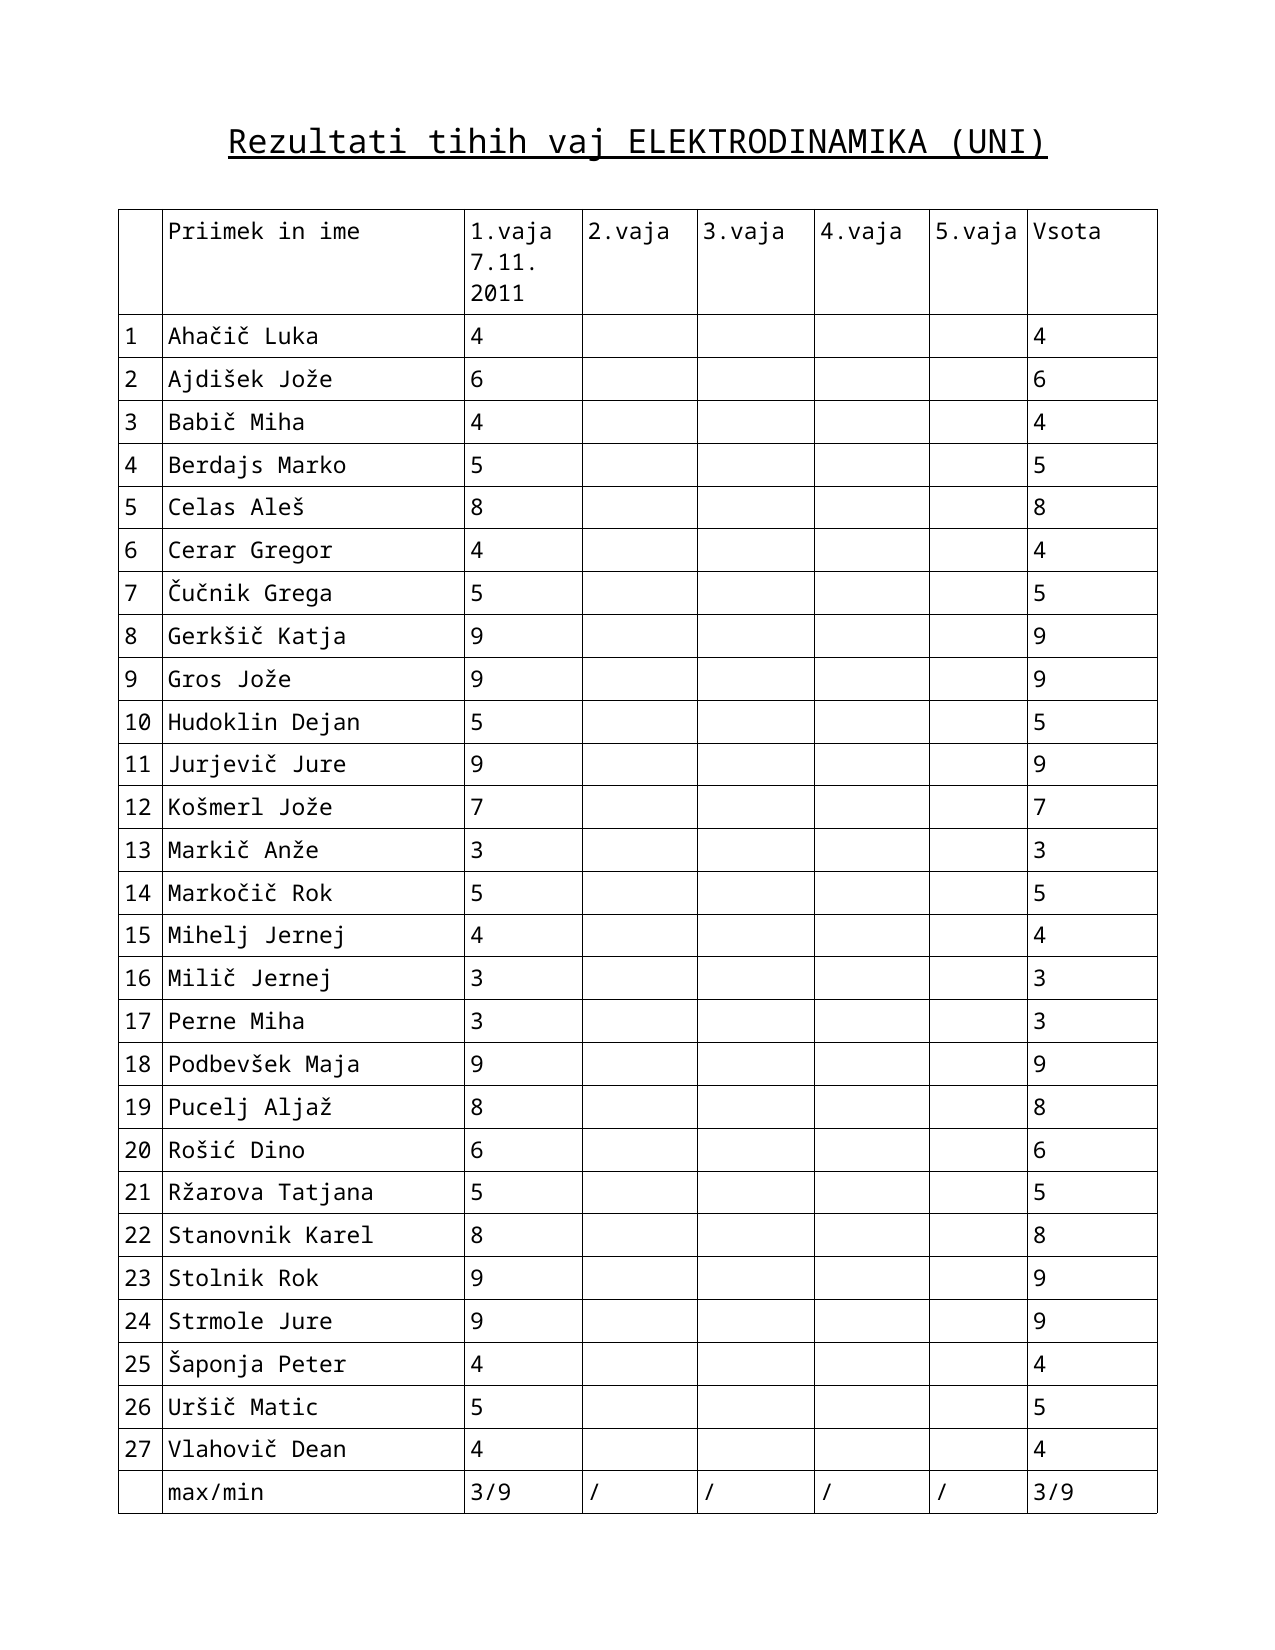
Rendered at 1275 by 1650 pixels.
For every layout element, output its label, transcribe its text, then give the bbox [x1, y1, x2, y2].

table_cell [930, 1043, 1027, 1085]
table_cell [583, 1043, 697, 1085]
table_cell 4 [465, 401, 582, 443]
table_cell [698, 1000, 814, 1042]
table_cell Košmerl Jože [163, 786, 464, 828]
table_cell Ržarova Tatjana [163, 1172, 464, 1213]
table_cell 4 [465, 1429, 582, 1470]
table_cell [930, 1000, 1027, 1042]
table_cell [930, 1343, 1027, 1384]
table_cell 3 [1028, 829, 1157, 871]
table_cell 3 [1028, 957, 1157, 999]
table_cell 4 [465, 315, 582, 357]
table_cell 20 [119, 1129, 162, 1171]
table_cell Podbevšek Maja [163, 1043, 464, 1085]
table_cell [815, 1129, 929, 1171]
table_cell [583, 1172, 697, 1213]
table_cell Ajdišek Jože [163, 358, 464, 400]
table_cell [815, 1086, 929, 1128]
table_cell Gerkšič Katja [163, 615, 464, 657]
table_cell 9 [1028, 1257, 1157, 1299]
table_cell [698, 315, 814, 357]
table_cell [583, 1000, 697, 1042]
table_cell [930, 1129, 1027, 1171]
table_cell [815, 744, 929, 785]
table_cell [583, 1386, 697, 1427]
table_cell Stolnik Rok [163, 1257, 464, 1299]
table_cell [930, 701, 1027, 742]
table_cell Celas Aleš [163, 487, 464, 528]
table_cell [698, 829, 814, 871]
table_cell [930, 1172, 1027, 1213]
table_cell Mihelj Jernej [163, 915, 464, 956]
table_cell [930, 1214, 1027, 1256]
table_cell [815, 358, 929, 400]
table_cell [815, 444, 929, 486]
table_cell [815, 615, 929, 657]
table_cell 8 [465, 1086, 582, 1128]
table_cell [930, 915, 1027, 956]
table_cell [815, 401, 929, 443]
table_cell [583, 615, 697, 657]
table_cell 4 [1028, 915, 1157, 956]
table_cell [930, 1086, 1027, 1128]
table_cell [815, 1172, 929, 1213]
table_cell Vlahovič Dean [163, 1429, 464, 1470]
table_cell [698, 615, 814, 657]
table_cell 4 [1028, 1429, 1157, 1470]
table_cell / [815, 1471, 929, 1513]
table_cell [583, 658, 697, 699]
table_cell 5 [1028, 701, 1157, 742]
table_cell 5 [1028, 1172, 1157, 1213]
table_cell Rošić Dino [163, 1129, 464, 1171]
table_cell 6 [465, 1129, 582, 1171]
table_cell 4 [465, 529, 582, 571]
table_cell [583, 915, 697, 956]
table_cell 5 [1028, 1386, 1157, 1427]
table_cell [930, 1429, 1027, 1470]
table_cell [583, 444, 697, 486]
table_cell [930, 401, 1027, 443]
table_cell [930, 786, 1027, 828]
table_cell / [930, 1471, 1027, 1513]
table_header 3.vaja [698, 210, 814, 314]
table_cell [583, 358, 697, 400]
table_cell 5 [465, 444, 582, 486]
table_cell [815, 829, 929, 871]
table_cell Hudoklin Dejan [163, 701, 464, 742]
table_cell [698, 401, 814, 443]
table_cell 9 [119, 658, 162, 699]
table_cell [583, 1129, 697, 1171]
table_header Vsota [1028, 210, 1157, 314]
table_cell 5 [465, 572, 582, 614]
table_cell [815, 1000, 929, 1042]
table_cell 22 [119, 1214, 162, 1256]
table_cell 25 [119, 1343, 162, 1384]
table_cell [583, 786, 697, 828]
table_cell 11 [119, 744, 162, 785]
table_cell [815, 872, 929, 914]
table_cell 6 [1028, 358, 1157, 400]
table_cell Jurjevič Jure [163, 744, 464, 785]
table_cell 4 [465, 915, 582, 956]
table_cell 7 [119, 572, 162, 614]
table_cell [815, 529, 929, 571]
table_cell [583, 572, 697, 614]
table_cell [698, 572, 814, 614]
table_cell [698, 1343, 814, 1384]
table_cell [583, 487, 697, 528]
table_cell 4 [119, 444, 162, 486]
table_cell max/min [163, 1471, 464, 1513]
table_cell [815, 1429, 929, 1470]
table_cell 19 [119, 1086, 162, 1128]
table_cell [930, 872, 1027, 914]
table_cell [815, 572, 929, 614]
table_cell 8 [1028, 1214, 1157, 1256]
table_cell 9 [1028, 1043, 1157, 1085]
table_cell 3 [465, 957, 582, 999]
text Rezultati tihih vaj ELEKTRODINAMIKA (UNI) [118, 118, 1157, 163]
table_cell [583, 744, 697, 785]
table_cell / [583, 1471, 697, 1513]
table_cell 7 [465, 786, 582, 828]
table_cell 5 [119, 487, 162, 528]
table_cell [583, 1214, 697, 1256]
table_cell [698, 658, 814, 699]
table_cell Stanovnik Karel [163, 1214, 464, 1256]
table_cell 8 [1028, 1086, 1157, 1128]
table_cell Milič Jernej [163, 957, 464, 999]
table_cell [583, 401, 697, 443]
table_cell 10 [119, 701, 162, 742]
table_cell 5 [1028, 444, 1157, 486]
table_cell Uršič Matic [163, 1386, 464, 1427]
table_cell [583, 957, 697, 999]
table_cell 4 [1028, 529, 1157, 571]
table_cell [930, 358, 1027, 400]
table_cell 9 [465, 615, 582, 657]
table_cell [698, 444, 814, 486]
table_cell [698, 1214, 814, 1256]
table_cell 4 [1028, 401, 1157, 443]
table_cell [930, 487, 1027, 528]
table_cell 13 [119, 829, 162, 871]
table_cell [930, 1257, 1027, 1299]
table_cell 9 [465, 658, 582, 699]
table_cell 16 [119, 957, 162, 999]
table_cell [815, 1343, 929, 1384]
table_cell 14 [119, 872, 162, 914]
table_cell [583, 1429, 697, 1470]
table_cell [698, 1257, 814, 1299]
table_cell [698, 358, 814, 400]
table_cell [930, 572, 1027, 614]
table_cell [815, 915, 929, 956]
table_cell [930, 744, 1027, 785]
table_cell [815, 786, 929, 828]
table_cell [930, 615, 1027, 657]
table_header 2.vaja [583, 210, 697, 314]
table_cell [930, 658, 1027, 699]
table_cell [698, 1172, 814, 1213]
table_cell [815, 957, 929, 999]
table_cell [930, 1386, 1027, 1427]
table_cell 23 [119, 1257, 162, 1299]
table_cell 7 [1028, 786, 1157, 828]
table_cell Šaponja Peter [163, 1343, 464, 1384]
table_header 5.vaja [930, 210, 1027, 314]
table_cell 9 [465, 1043, 582, 1085]
table_cell [815, 487, 929, 528]
table_cell 12 [119, 786, 162, 828]
table_cell 9 [465, 744, 582, 785]
table_cell [583, 1086, 697, 1128]
table_cell 4 [1028, 315, 1157, 357]
table_cell [930, 529, 1027, 571]
table_header 4.vaja [815, 210, 929, 314]
table_cell 5 [465, 872, 582, 914]
table_cell [698, 487, 814, 528]
table_cell Pucelj Aljaž [163, 1086, 464, 1128]
table_cell 9 [1028, 744, 1157, 785]
table_cell 17 [119, 1000, 162, 1042]
table_cell [815, 1214, 929, 1256]
table_cell [583, 829, 697, 871]
table_cell 6 [465, 358, 582, 400]
table_cell Markočič Rok [163, 872, 464, 914]
table_cell 6 [119, 529, 162, 571]
table_cell 5 [1028, 572, 1157, 614]
table_cell / [698, 1471, 814, 1513]
table_cell 26 [119, 1386, 162, 1427]
table_cell [698, 1300, 814, 1342]
table_cell [930, 1300, 1027, 1342]
table_cell [583, 529, 697, 571]
table_cell [815, 315, 929, 357]
table_cell 21 [119, 1172, 162, 1213]
table_cell Berdajs Marko [163, 444, 464, 486]
table_cell [815, 1386, 929, 1427]
table_cell 9 [1028, 1300, 1157, 1342]
table_cell 5 [465, 701, 582, 742]
table_cell 9 [1028, 658, 1157, 699]
table_cell 8 [119, 615, 162, 657]
table_cell [930, 829, 1027, 871]
table_cell [698, 744, 814, 785]
table_cell [583, 701, 697, 742]
table_cell [698, 786, 814, 828]
table_header Priimek in ime [163, 210, 464, 314]
table_cell [698, 1386, 814, 1427]
table_cell [930, 444, 1027, 486]
table_cell 9 [465, 1300, 582, 1342]
table_cell 24 [119, 1300, 162, 1342]
table_cell Cerar Gregor [163, 529, 464, 571]
table_cell 8 [1028, 487, 1157, 528]
table_cell [698, 1086, 814, 1128]
table_cell Strmole Jure [163, 1300, 464, 1342]
table_cell [930, 957, 1027, 999]
table_cell [583, 1343, 697, 1384]
table_cell 18 [119, 1043, 162, 1085]
table_cell 2 [119, 358, 162, 400]
table_cell 9 [465, 1257, 582, 1299]
table_cell [698, 957, 814, 999]
table_cell [698, 1429, 814, 1470]
table_cell 3 [465, 1000, 582, 1042]
table_cell 15 [119, 915, 162, 956]
table_cell Čučnik Grega [163, 572, 464, 614]
table_cell 3 [119, 401, 162, 443]
table_cell [583, 1300, 697, 1342]
table_cell 4 [465, 1343, 582, 1384]
table_cell [698, 529, 814, 571]
table_cell 6 [1028, 1129, 1157, 1171]
table_cell 3 [1028, 1000, 1157, 1042]
table_cell 8 [465, 487, 582, 528]
table_cell 1 [119, 315, 162, 357]
table_cell [698, 872, 814, 914]
table_cell [698, 1043, 814, 1085]
table_cell 27 [119, 1429, 162, 1470]
table_cell [698, 701, 814, 742]
table_cell Markič Anže [163, 829, 464, 871]
table_cell 4 [1028, 1343, 1157, 1384]
table_cell 3/9 [1028, 1471, 1157, 1513]
table_cell 8 [465, 1214, 582, 1256]
table_cell 5 [465, 1172, 582, 1213]
table_cell [583, 1257, 697, 1299]
table_cell Gros Jože [163, 658, 464, 699]
table_cell [815, 1257, 929, 1299]
table_cell [815, 701, 929, 742]
table_header 1.vaja 7.11. 2011 [465, 210, 582, 314]
table_cell 5 [1028, 872, 1157, 914]
table_cell 3/9 [465, 1471, 582, 1513]
table_cell [815, 658, 929, 699]
table_cell Babič Miha [163, 401, 464, 443]
table_cell 9 [1028, 615, 1157, 657]
table_cell Ahačič Luka [163, 315, 464, 357]
table_cell [119, 1471, 162, 1513]
table_cell 5 [465, 1386, 582, 1427]
table_cell [930, 315, 1027, 357]
table_cell Perne Miha [163, 1000, 464, 1042]
table_cell [698, 1129, 814, 1171]
table_cell [815, 1043, 929, 1085]
table_cell [583, 315, 697, 357]
table_cell 3 [465, 829, 582, 871]
table_header [119, 210, 162, 314]
table_cell [583, 872, 697, 914]
table_cell [698, 915, 814, 956]
table_cell [815, 1300, 929, 1342]
